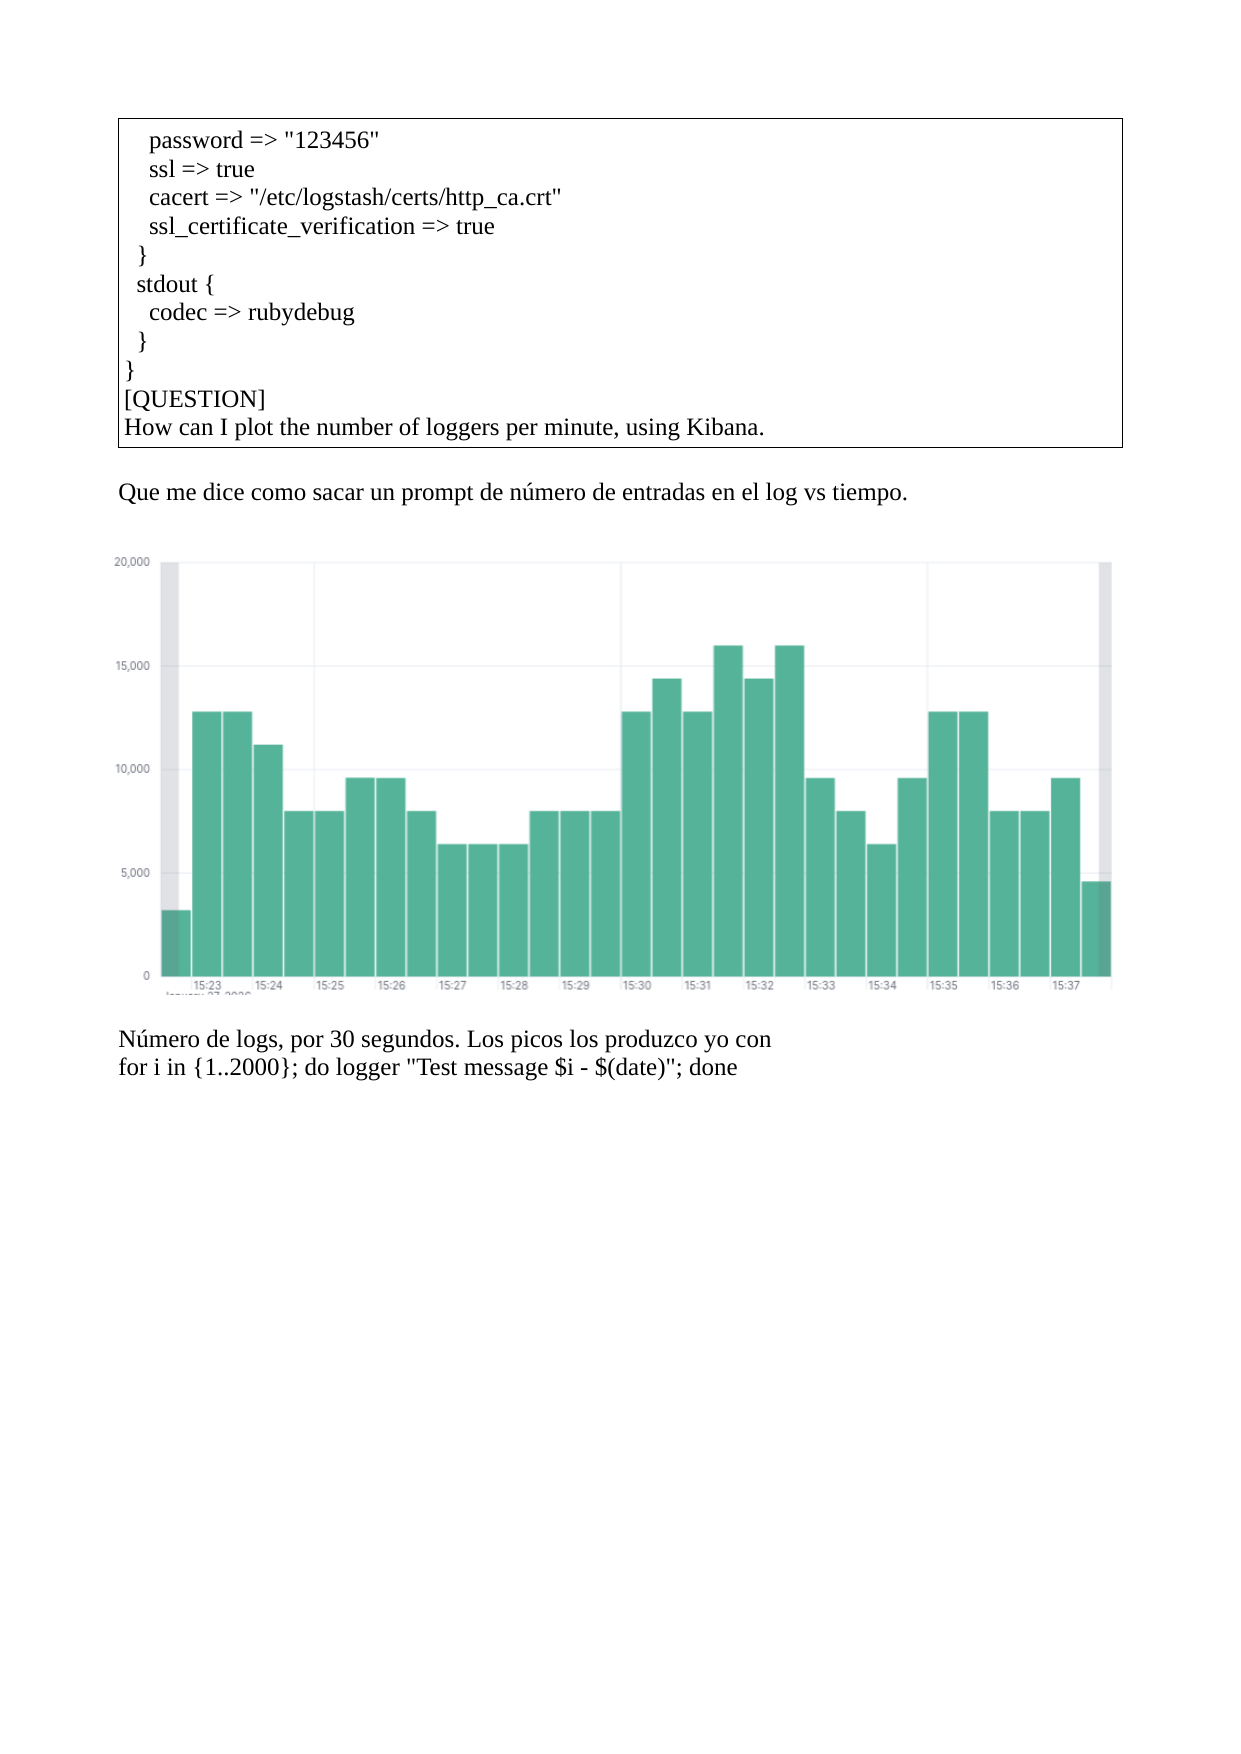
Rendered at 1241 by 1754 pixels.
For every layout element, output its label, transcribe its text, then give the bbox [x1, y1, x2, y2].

picture [110, 542, 1115, 995]
table_header password => "123456" ssl => true cacert => "/etc/logstash/certs/http_ca.crt" ssl_certificate_verification => true } stdout { codec => rubydebug } } [QUESTION] How can I plot the number of loggers per minute, using Kibana. [119, 119, 1122, 447]
text Número de logs, por 30 segundos. Los picos los produzco yo con [118, 1024, 1122, 1052]
text Que me dice como sacar un prompt de número de entradas en el log vs tiempo. [118, 477, 1122, 505]
text for i in {1..2000}; do logger "Test message $i - $(date)"; done [118, 1052, 1122, 1081]
